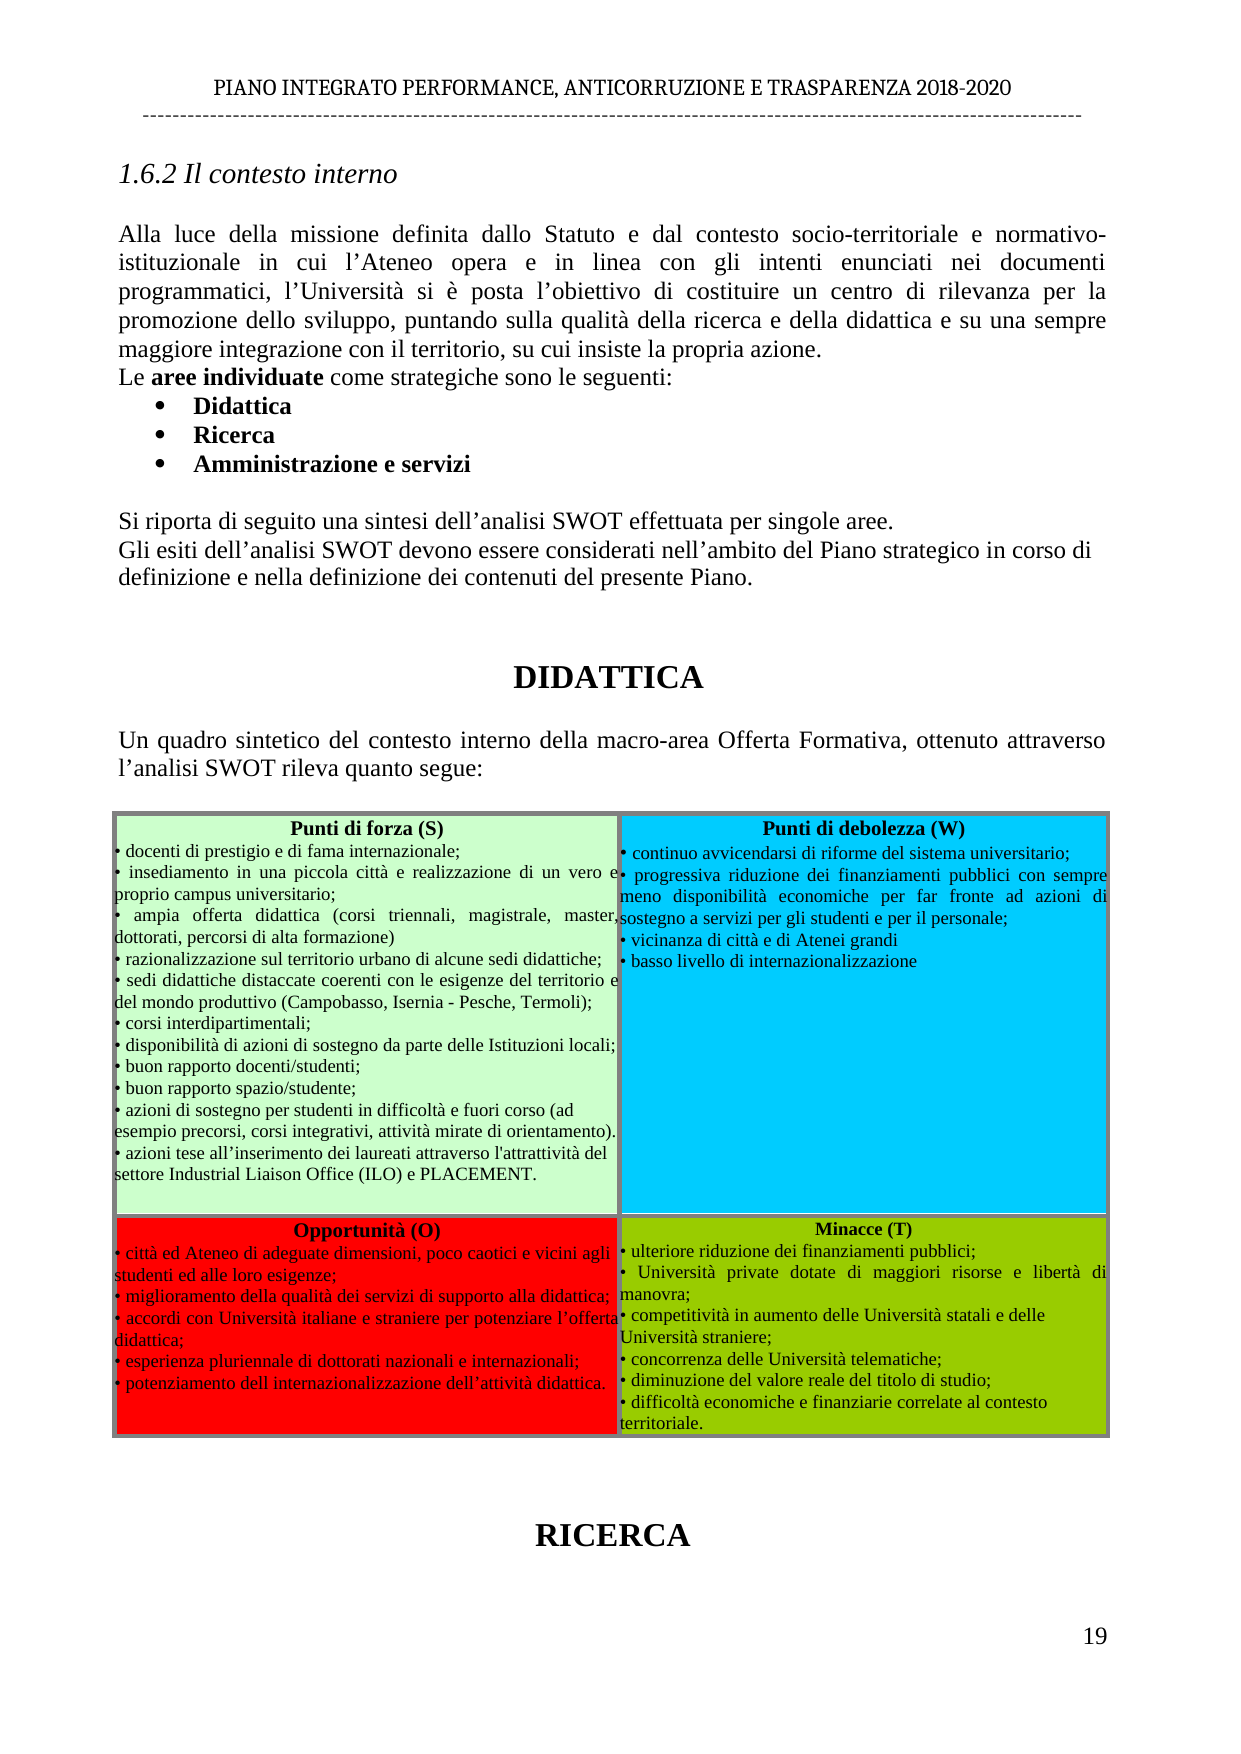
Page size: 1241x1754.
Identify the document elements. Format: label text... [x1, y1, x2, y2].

table_cell Minacce (T) • ulteriore riduzione dei finanziamenti pubblici; • Università private dotate di maggiori risorse e libertà di manovra; • competitività in aumento delle Università statali e delle Università straniere; • concorrenza delle Università telematiche; • diminuzione del valore reale del titolo di studio; • difficoltà economiche e finanziarie correlate al contesto territoriale. [622, 1218, 1106, 1434]
list Amministrazione e servizi [156, 449, 1107, 477]
text Si riporta di seguito una sintesi dell’analisi SWOT effettuata per singole aree. [118, 506, 1107, 535]
text Le aree individuate come strategiche sono le seguenti: [118, 362, 1107, 391]
text 1.6.2 Il contesto interno [118, 156, 1107, 190]
text Gli esiti dell’analisi SWOT devono essere considerati nell’ambito del Piano strategico in corso di definizione e nella definizione dei contenuti del presente Piano. [118, 536, 1107, 591]
text Un quadro sintetico del contesto interno della macro-area Offerta Formativa, ottenuto attraverso l’analisi SWOT rileva quanto segue: [118, 725, 1107, 782]
text RICERCA [118, 1515, 1107, 1553]
text DIDATTICA [118, 658, 1107, 696]
list Ricerca [156, 420, 1107, 449]
list Didattica [156, 391, 1107, 420]
table_header Punti di debolezza (W) • continuo avvicendarsi di riforme del sistema universitario; • progressiva riduzione dei finanziamenti pubblici con sempre meno disponibilità economiche per far fronte ad azioni di sostegno a servizi per gli studenti e per il personale; • vicinanza di città e di Atenei grandi • basso livello di internazionalizzazione [622, 816, 1106, 1213]
text Alla luce della missione definita dallo Statuto e dal contesto socio-territoriale e normativo-istituzionale in cui l’Ateneo opera e in linea con gli intenti enunciati nei documenti programmatici, l’Università si è posta l’obiettivo di costituire un centro di rilevanza per la promozione dello sviluppo, puntando sulla qualità della ricerca e della didattica e su una sempre maggiore integrazione con il territorio, su cui insiste la propria azione. [118, 219, 1107, 362]
table_cell Opportunità (O) • città ed Ateneo di adeguate dimensioni, poco caotici e vicini agli studenti ed alle loro esigenze; • miglioramento della qualità dei servizi di supporto alla didattica; • accordi con Università italiane e straniere per potenziare l’offerta didattica; • esperienza pluriennale di dottorati nazionali e internazionali; • potenziamento dell internazionalizzazione dell’attività didattica. [117, 1218, 617, 1434]
table_header Punti di forza (S) • docenti di prestigio e di fama internazionale; • insediamento in una piccola città e realizzazione di un vero e proprio campus universitario; • ampia offerta didattica (corsi triennali, magistrale, master, dottorati, percorsi di alta formazione) • razionalizzazione sul territorio urbano di alcune sedi didattiche; • sedi didattiche distaccate coerenti con le esigenze del territorio e del mondo produttivo (Campobasso, Isernia - Pesche, Termoli); • corsi interdipartimentali; • disponibilità di azioni di sostegno da parte delle Istituzioni locali; • buon rapporto docenti/studenti; • buon rapporto spazio/studente; • azioni di sostegno per studenti in difficoltà e fuori corso (ad esempio precorsi, corsi integrativi, attività mirate di orientamento). • azioni tese all’inserimento dei laureati attraverso l'attrattività del settore Industrial Liaison Office (ILO) e PLACEMENT. [117, 816, 617, 1213]
